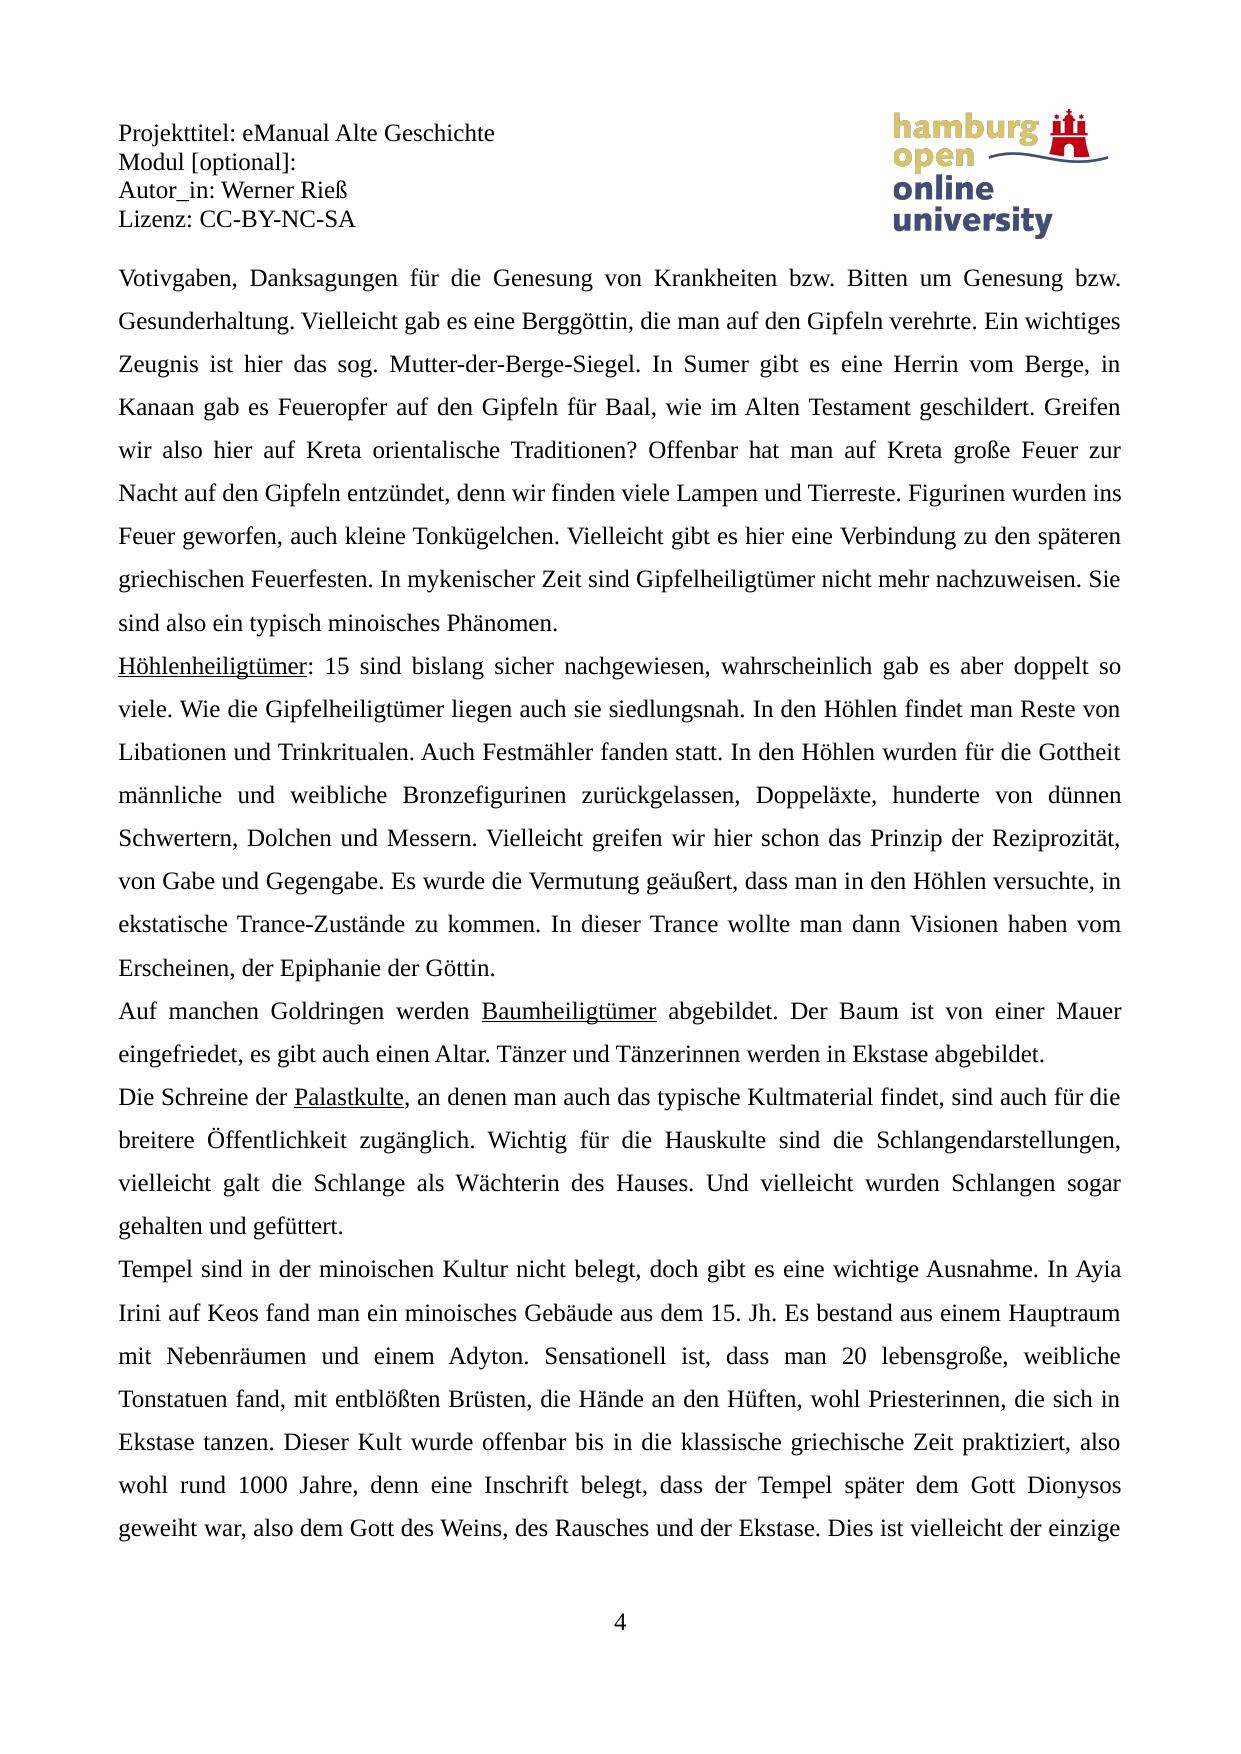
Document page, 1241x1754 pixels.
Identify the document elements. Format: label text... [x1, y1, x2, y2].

picture [893, 109, 1108, 239]
text Auf manchen Goldringen werden Baumheiligtümer abgebildet. Der Baum ist von einer Mauer eingefriedet, es gibt auch einen Altar. Tänzer und Tänzerinnen werden in Ekstase abgebildet. [118, 996, 1122, 1068]
text Votivgaben, Danksagungen für die Genesung von Krankheiten bzw. Bitten um Genesung bzw. Gesunderhaltung. Vielleicht gab es eine Berggöttin, die man auf den Gipfeln verehrte. Ein wichtiges Zeugnis ist hier das sog. Mutter-der-Berge-Siegel. In Sumer gibt es eine Herrin vom Berge, in Kanaan gab es Feueropfer auf den Gipfeln für Baal, wie im Alten Testament geschildert. Greifen wir also hier auf Kreta orientalische Traditionen? Offenbar hat man auf Kreta große Feuer zur Nacht auf den Gipfeln entzündet, denn wir finden viele Lampen und Tierreste. Figurinen wurden ins Feuer geworfen, auch kleine Tonkügelchen. Vielleicht gibt es hier eine Verbindung zu den späteren griechischen Feuerfesten. In mykenischer Zeit sind Gipfelheiligtümer nicht mehr nachzuweisen. Sie sind also ein typisch minoisches Phänomen. [118, 263, 1122, 636]
text Höhlenheiligtümer: 15 sind bislang sicher nachgewiesen, wahrscheinlich gab es aber doppelt so viele. Wie die Gipfelheiligtümer liegen auch sie siedlungsnah. In den Höhlen findet man Reste von Libationen und Trinkritualen. Auch Festmähler fanden statt. In den Höhlen wurden für die Gottheit männliche und weibliche Bronzefigurinen zurückgelassen, Doppeläxte, hunderte von dünnen Schwertern, Dolchen und Messern. Vielleicht greifen wir hier schon das Prinzip der Reziprozität, von Gabe und Gegengabe. Es wurde die Vermutung geäußert, dass man in den Höhlen versuchte, in ekstatische Trance-Zustände zu kommen. In dieser Trance wollte man dann Visionen haben vom Erscheinen, der Epiphanie der Göttin. [118, 651, 1122, 981]
text Tempel sind in der minoischen Kultur nicht belegt, doch gibt es eine wichtige Ausnahme. In Ayia Irini auf Keos fand man ein minoisches Gebäude aus dem 15. Jh. Es bestand aus einem Hauptraum mit Nebenräumen und einem Adyton. Sensationell ist, dass man 20 lebensgroße, weibliche Tonstatuen fand, mit entblößten Brüsten, die Hände an den Hüften, wohl Priesterinnen, die sich in Ekstase tanzen. Dieser Kult wurde offenbar bis in die klassische griechische Zeit praktiziert, also wohl rund 1000 Jahre, denn eine Inschrift belegt, dass der Tempel später dem Gott Dionysos geweiht war, also dem Gott des Weins, des Rausches und der Ekstase. Dies ist vielleicht der einzige [118, 1254, 1122, 1542]
text Die Schreine der Palastkulte, an denen man auch das typische Kultmaterial findet, sind auch für die breitere Öffentlichkeit zugänglich. Wichtig für die Hauskulte sind die Schlangendarstellungen, vielleicht galt die Schlange als Wächterin des Hauses. Und vielleicht wurden Schlangen sogar gehalten und gefüttert. [118, 1082, 1122, 1240]
